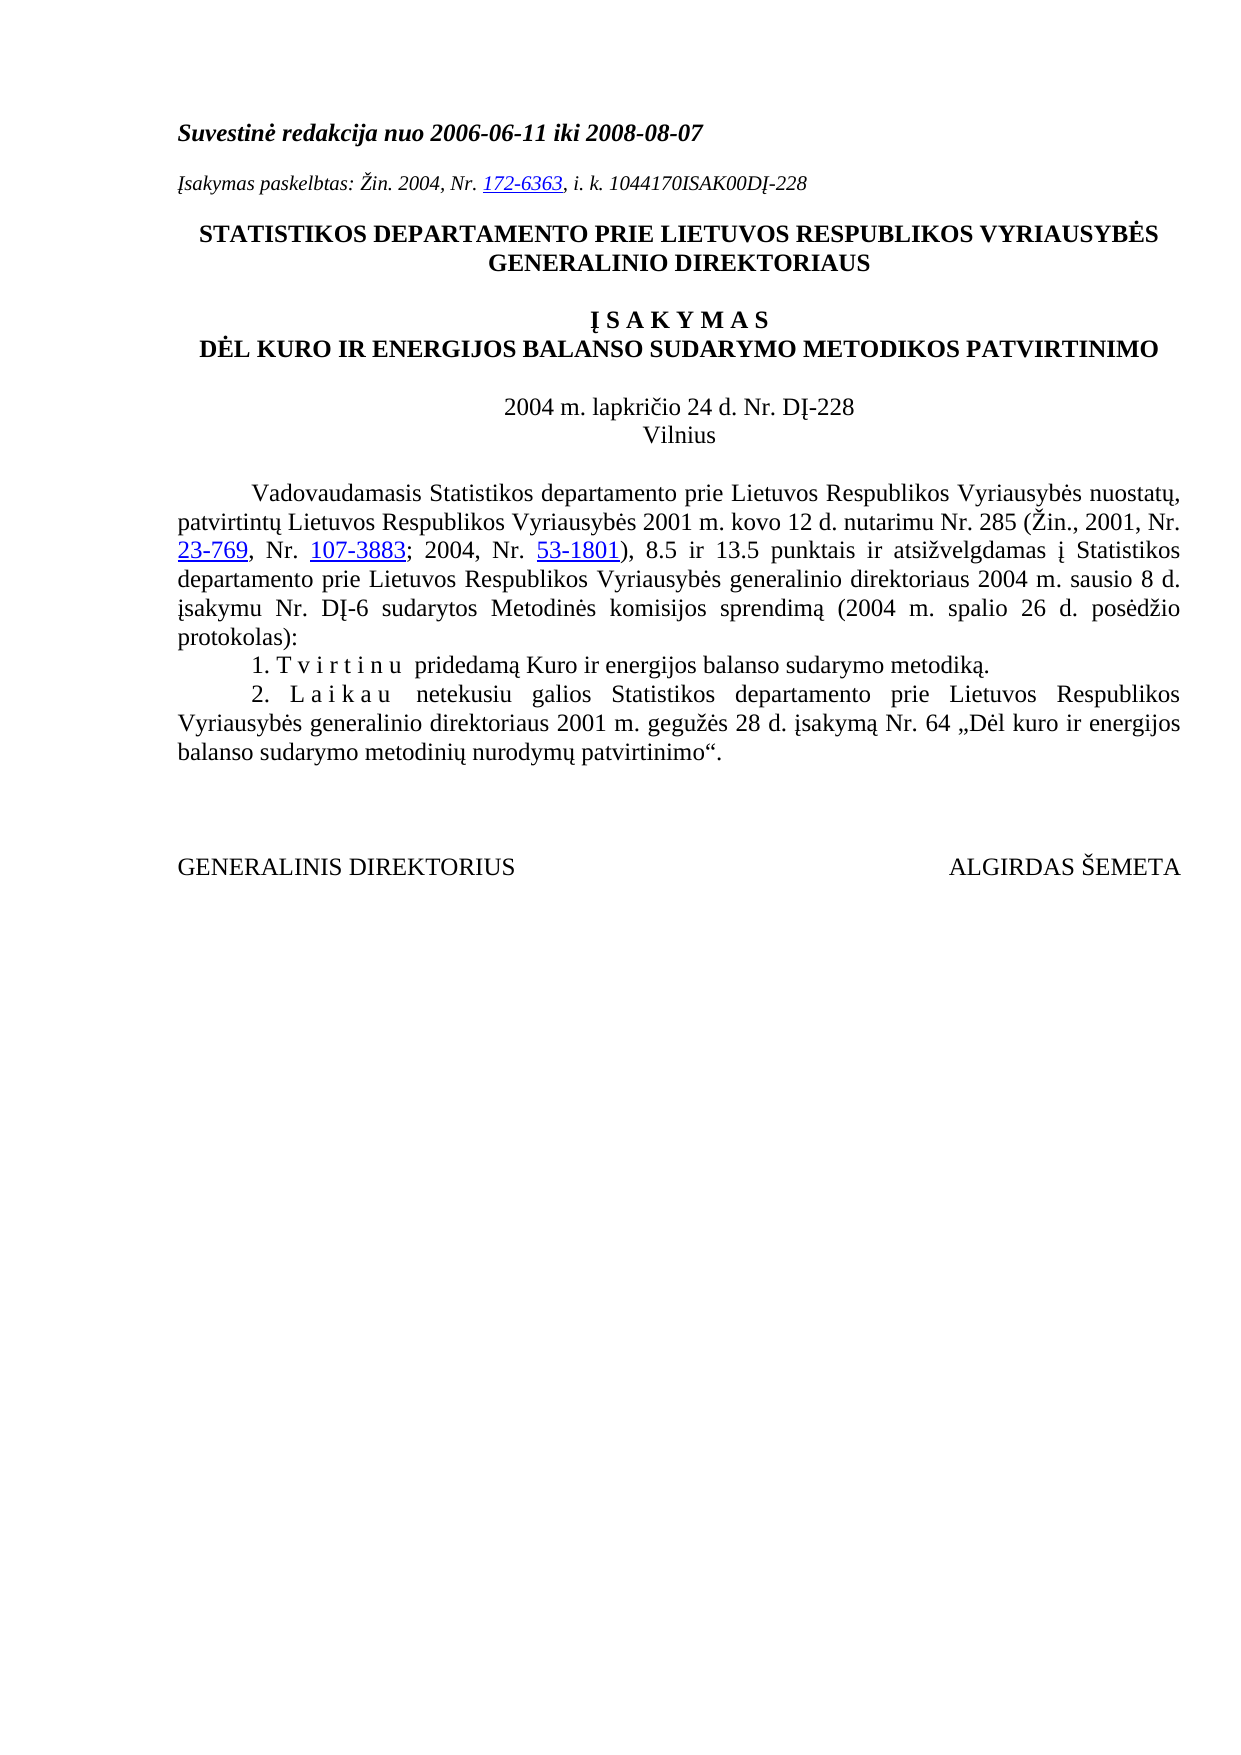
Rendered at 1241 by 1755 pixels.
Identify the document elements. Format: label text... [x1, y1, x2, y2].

text Įsakymas paskelbtas: Žin. 2004, Nr. 172-6363, i. k. 1044170ISAK00DĮ-228 [177, 171, 1181, 195]
text Vilnius [177, 420, 1181, 449]
text 2. Laikau netekusiu galios Statistikos departamento prie Lietuvos Respublikos Vyriausybės generalinio direktoriaus 2001 m. gegužės 28 d. įsakymą Nr. 64 „Dėl kuro ir energijos balanso sudarymo metodinių nurodymų patvirtinimo“. [177, 679, 1181, 765]
text Į S A K Y M A S [177, 305, 1181, 334]
text Suvestinė redakcija nuo 2006-06-11 iki 2008-08-07 [177, 118, 1181, 147]
text DĖL KURO IR ENERGIJOS BALANSO SUDARYMO METODIKOS PATVIRTINIMO [177, 334, 1181, 363]
text STATISTIKOS DEPARTAMENTO PRIE LIETUVOS RESPUBLIKOS VYRIAUSYBĖS GENERALINIO DIREKTORIAUS [177, 219, 1181, 277]
text 2004 m. lapkričio 24 d. Nr. DĮ-228 [177, 392, 1181, 420]
text GENERALINIS DIREKTORIUS ALGIRDAS ŠEMETA [177, 852, 1181, 880]
text 1. Tvirtinu pridedamą Kuro ir energijos balanso sudarymo metodiką. [177, 650, 1181, 679]
text Vadovaudamasis Statistikos departamento prie Lietuvos Respublikos Vyriausybės nuostatų, patvirtintų Lietuvos Respublikos Vyriausybės 2001 m. kovo 12 d. nutarimu Nr. 285 (Žin., 2001, Nr. 23-769, Nr. 107-3883; 2004, Nr. 53-1801), 8.5 ir 13.5 punktais ir atsižvelgdamas į Statistikos departamento prie Lietuvos Respublikos Vyriausybės generalinio direktoriaus 2004 m. sausio 8 d. įsakymu Nr. DĮ-6 sudarytos Metodinės komisijos sprendimą (2004 m. spalio 26 d. posėdžio protokolas): [177, 478, 1181, 650]
